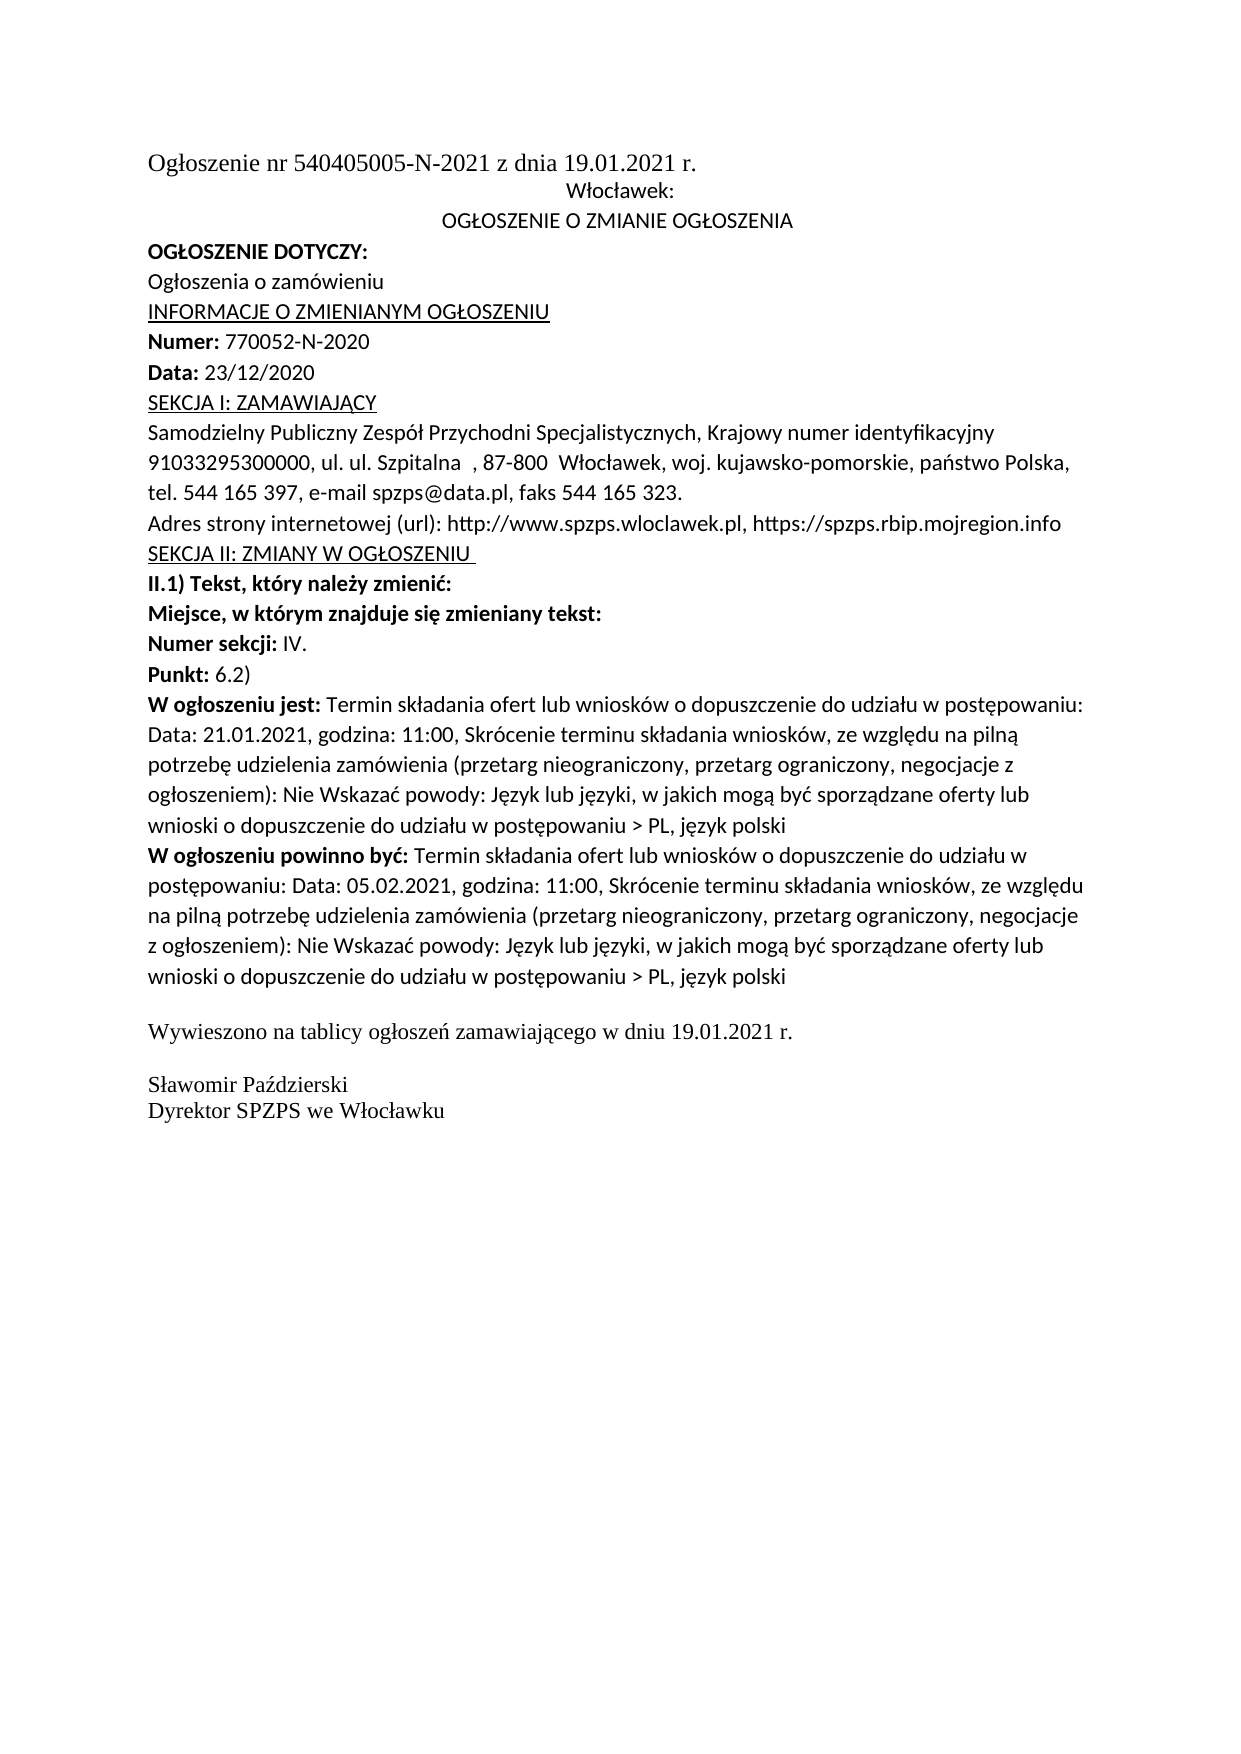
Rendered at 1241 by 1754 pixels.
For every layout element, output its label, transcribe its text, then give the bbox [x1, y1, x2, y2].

text Wywieszono na tablicy ogłoszeń zamawiającego w dniu 19.01.2021 r. [148, 1018, 1093, 1045]
text Miejsce, w którym znajduje się zmieniany tekst: Numer sekcji: IV. Punkt: 6.2) W ogłoszeniu jest: Termin składania ofert lub wniosków o dopuszczenie do udziału w postępowaniu: Data: 21.01.2021, godzina: 11:00, Skrócenie terminu składania wniosków, ze względu na pilną potrzebę udzielenia zamówienia (przetarg nieograniczony, przetarg ograniczony, negocjacje z ogłoszeniem): Nie Wskazać powody: Język lub języki, w jakich mogą być sporządzane oferty lub wnioski o dopuszczenie do udziału w postępowaniu > PL, język polski W ogłoszeniu powinno być: Termin składania ofert lub wniosków o dopuszczenie do udziału w postępowaniu: Data: 05.02.2021, godzina: 11:00, Skrócenie terminu składania wniosków, ze względu na pilną potrzebę udzielenia zamówienia (przetarg nieograniczony, przetarg ograniczony, negocjacje z ogłoszeniem): Nie Wskazać powody: Język lub języki, w jakich mogą być sporządzane oferty lub wnioski o dopuszczenie do udziału w postępowaniu > PL, język polski [148, 599, 1093, 990]
text Dyrektor SPZPS we Włocławku [148, 1097, 1093, 1124]
text SEKCJA II: ZMIANY W OGŁOSZENIU [148, 539, 1093, 567]
text INFORMACJE O ZMIENIANYM OGŁOSZENIU [148, 297, 1093, 325]
text Sławomir Paździerski [148, 1071, 1093, 1097]
text OGŁOSZENIE DOTYCZY: [148, 237, 1093, 265]
text Samodzielny Publiczny Zespół Przychodni Specjalistycznych, Krajowy numer identyfikacyjny 91033295300000, ul. ul. Szpitalna , 87-800 Włocławek, woj. kujawsko-pomorskie, państwo Polska, tel. 544 165 397, e-mail spzps@data.pl, faks 544 165 323. Adres strony internetowej (url): http://www.spzps.wloclawek.pl, https://spzps.rbip.mojregion.info [148, 418, 1093, 537]
text Numer: 770052-N-2020 Data: 23/12/2020 [148, 327, 1093, 386]
text II.1) Tekst, który należy zmienić: [148, 569, 1093, 597]
text SEKCJA I: ZAMAWIAJĄCY [148, 388, 1093, 416]
text Włocławek: OGŁOSZENIE O ZMIANIE OGŁOSZENIA [148, 176, 1093, 234]
text Ogłoszenie nr 540405005-N-2021 z dnia 19.01.2021 r. [148, 148, 1093, 176]
text Ogłoszenia o zamówieniu [148, 267, 1093, 295]
